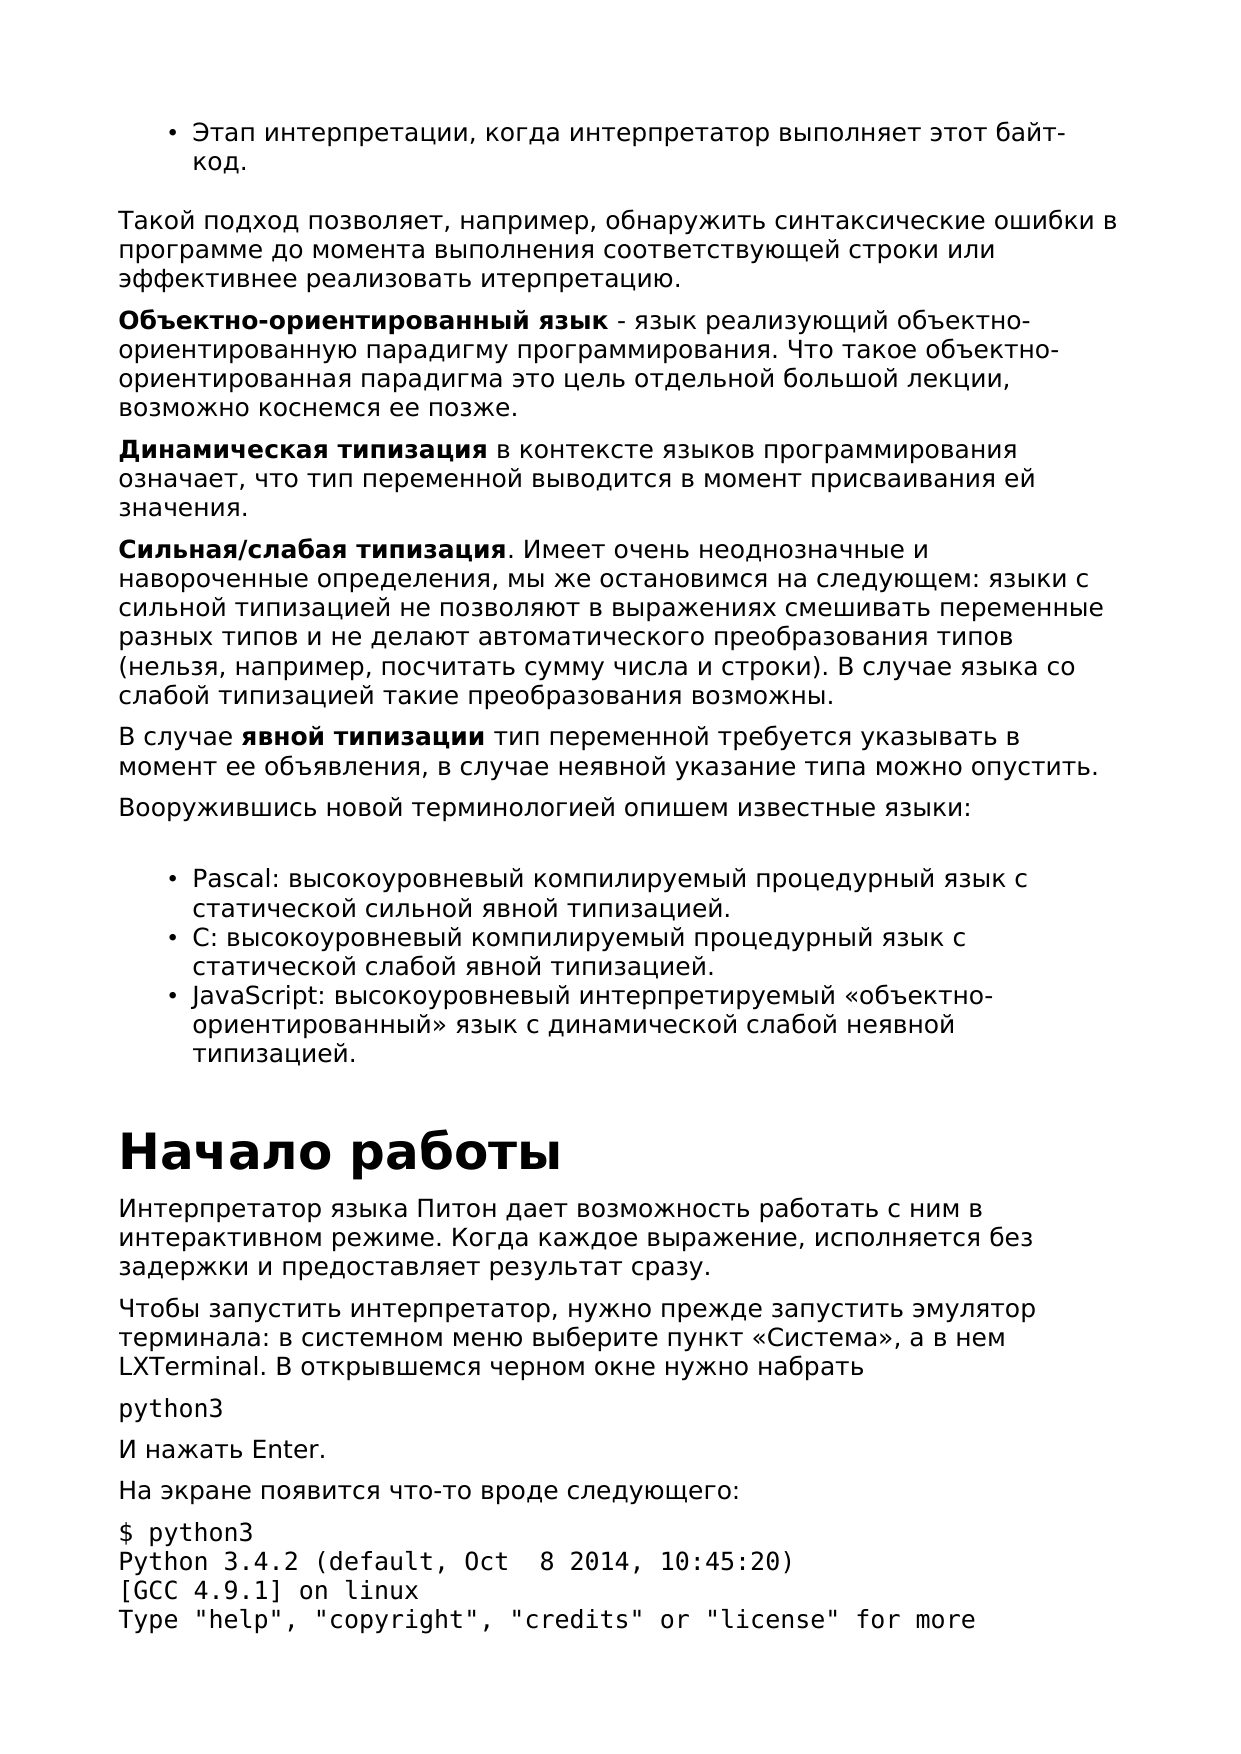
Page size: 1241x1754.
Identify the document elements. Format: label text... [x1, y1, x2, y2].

text Такой подход позволяет, например, обнаружить синтаксические ошибки в программе до момента выполнения соответствующей строки или эффективнее реализовать итерпретацию. [118, 206, 1122, 293]
list C: высокоуровневый компилируемый процедурный язык с статической слабой явной типизацией. [177, 923, 1122, 981]
text Динамическая типизация в контексте языков программирования означает, что тип переменной выводится в момент присваивания ей значения. [118, 435, 1122, 523]
text python3 [118, 1394, 1122, 1423]
text В случае явной типизации тип переменной требуется указывать в момент ее объявления, в случае неявной указание типа можно опустить. [118, 723, 1122, 781]
text На экране появится что-то вроде следующего: [118, 1477, 1122, 1506]
list Pascal: высокоуровневый компилируемый процедурный язык с статической сильной явной типизацией. [177, 864, 1122, 923]
text Сильная/слабая типизация. Имеет очень неоднозначные и навороченные определения, мы же остановимся на следующем: языки с сильной типизацией не позволяют в выражениях смешивать переменные разных типов и не делают автоматического преобразования типов (нельзя, например, посчитать сумму числа и строки). В случае языка со слабой типизацией такие преобразования возможны. [118, 535, 1122, 710]
text Объектно-ориентированный язык - язык реализующий объектно-ориентированную парадигму программирования. Что такое объектно-ориентированная парадигма это цель отдельной большой лекции, возможно коснемся ее позже. [118, 306, 1122, 423]
list Этап интерпретации, когда интерпретатор выполняет этот байт-код. [177, 118, 1122, 176]
text $ python3 Python 3.4.2 (default, Oct 8 2014, 10:45:20) [GCC 4.9.1] on linux Type "help", "copyright", "credits" or "license" for more [118, 1518, 1122, 1635]
text Вооружившись новой терминологией опишем известные языки: [118, 793, 1122, 823]
text Интерпретатор языка Питон дает возможность работать с ним в интерактивном режиме. Когда каждое выражение, исполняется без задержки и предоставляет результат сразу. [118, 1194, 1122, 1281]
text И нажать Enter. [118, 1435, 1122, 1464]
text Чтобы запустить интерпретатор, нужно прежде запустить эмулятор терминала: в системном меню выберите пункт «Система», а в нем LXTerminal. В открывшемся черном окне нужно набрать [118, 1294, 1122, 1381]
list JavaScript: высокоуровневый интерпретируемый «объектно-ориентированный» язык с динамической слабой неявной типизацией. [177, 981, 1122, 1069]
subtitle Начало работы [118, 1123, 1122, 1181]
